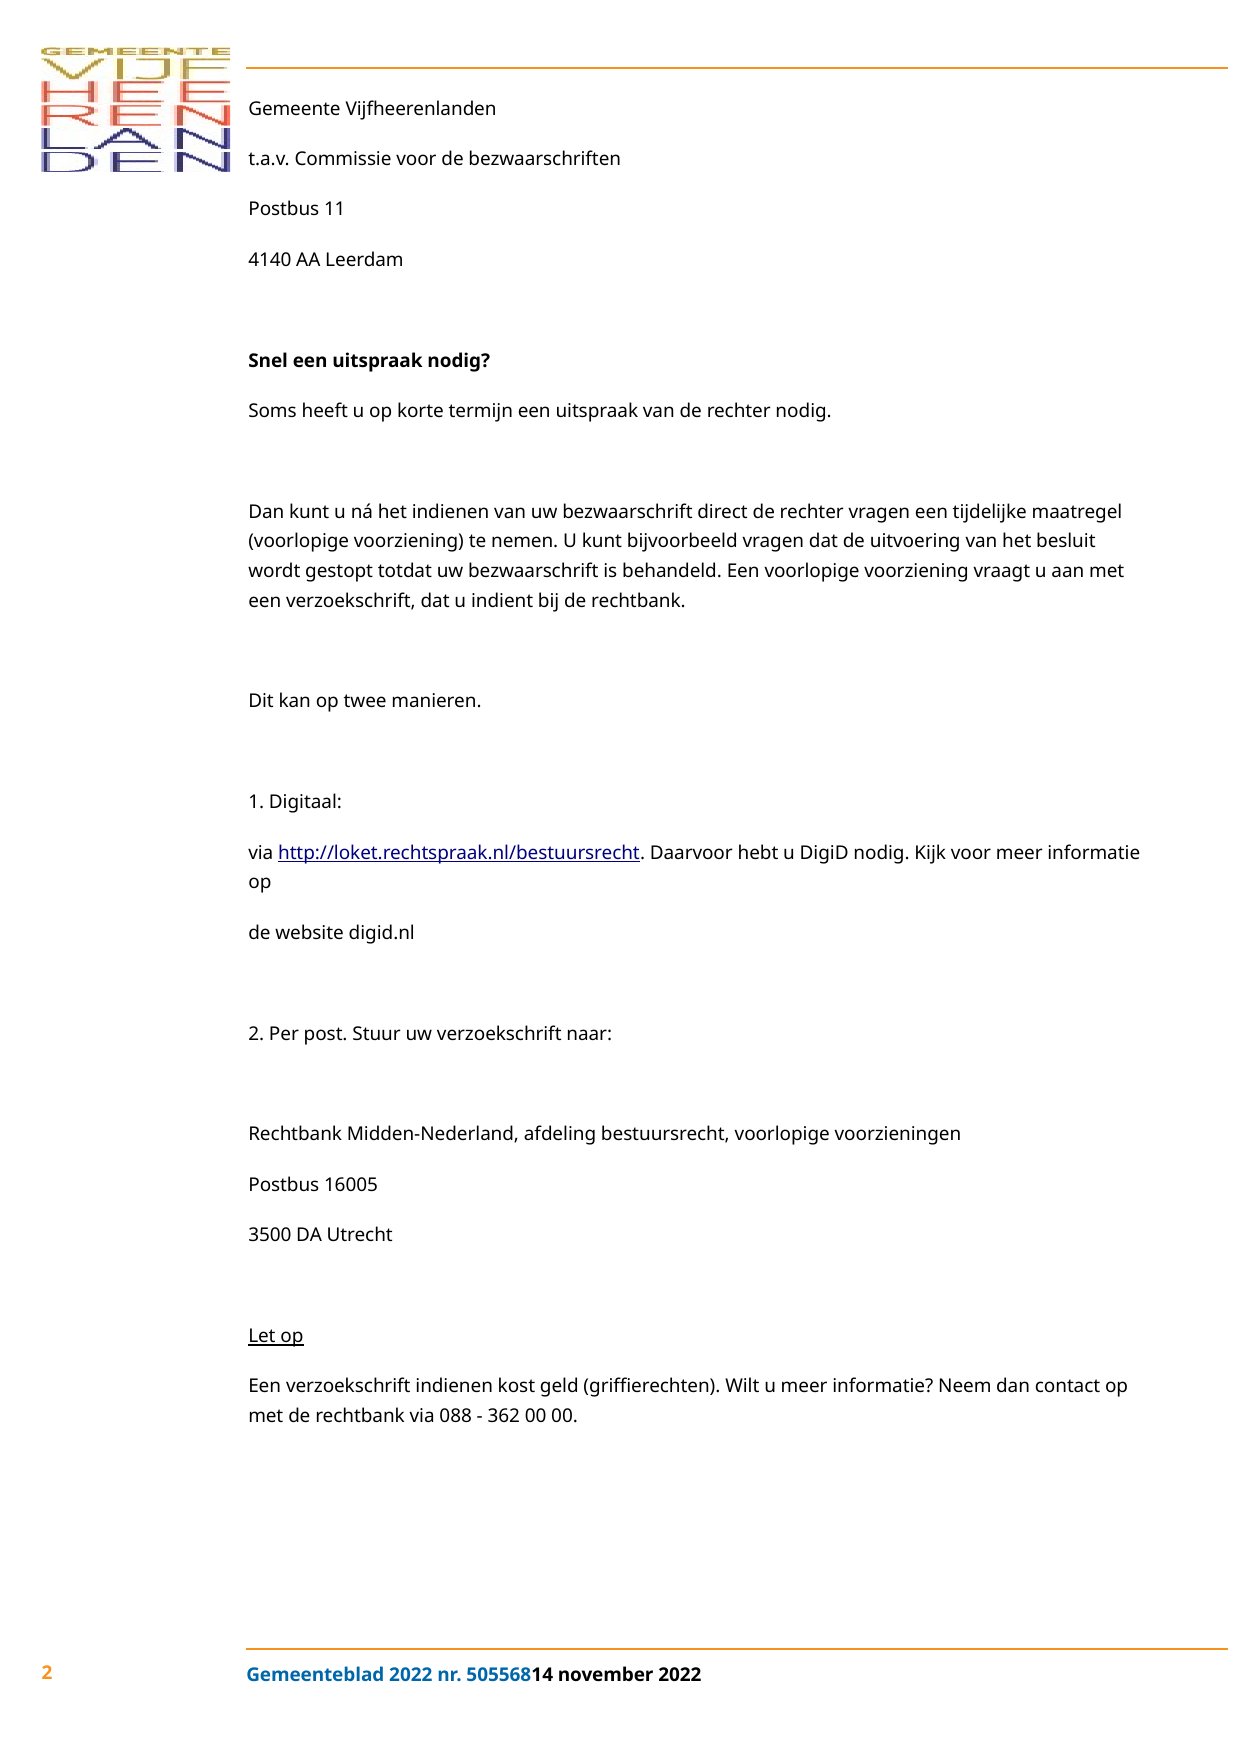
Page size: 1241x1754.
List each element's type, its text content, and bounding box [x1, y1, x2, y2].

text Een verzoekschrift indienen kost geld (griffierechten). Wilt u meer informatie? Neem dan contact op met de rechtbank via 088 - 362 00 00. [248, 1373, 1152, 1428]
text 3500 DA Utrecht [248, 1221, 1152, 1247]
picture [41, 47, 231, 172]
text Rechtbank Midden-Nederland, afdeling bestuursrecht, voorlopige voorzieningen [248, 1121, 1152, 1146]
text Postbus 11 [248, 196, 1152, 221]
text Postbus 16005 [248, 1171, 1152, 1197]
text Gemeente Vijfheerenlanden [248, 95, 1152, 121]
text Soms heeft u op korte termijn een uitspraak van de rechter nodig. [248, 397, 1152, 423]
text 4140 AA Leerdam [248, 246, 1152, 272]
text Snel een uitspraak nodig? [248, 347, 1152, 373]
text de website digid.nl [248, 919, 1152, 945]
text 2. Per post. Stuur uw verzoekschrift naar: [248, 1020, 1152, 1046]
text via http://loket.rechtspraak.nl/bestuursrecht. Daarvoor hebt u DigiD nodig. Kijk voor meer informatie op [248, 839, 1152, 894]
text Let op [248, 1322, 1152, 1348]
text Dan kunt u ná het indienen van uw bezwaarschrift direct de rechter vragen een tijdelijke maatregel (voorlopige voorziening) te nemen. U kunt bijvoorbeeld vragen dat de uitvoering van het besluit wordt gestopt totdat uw bezwaarschrift is behandeld. Een voorlopige voorziening vraagt u aan met een verzoekschrift, dat u indient bij de rechtbank. [248, 498, 1152, 613]
text Dit kan op twee manieren. [248, 688, 1152, 713]
text t.a.v. Commissie voor de bezwaarschriften [248, 145, 1152, 171]
text 1. Digitaal: [248, 788, 1152, 814]
